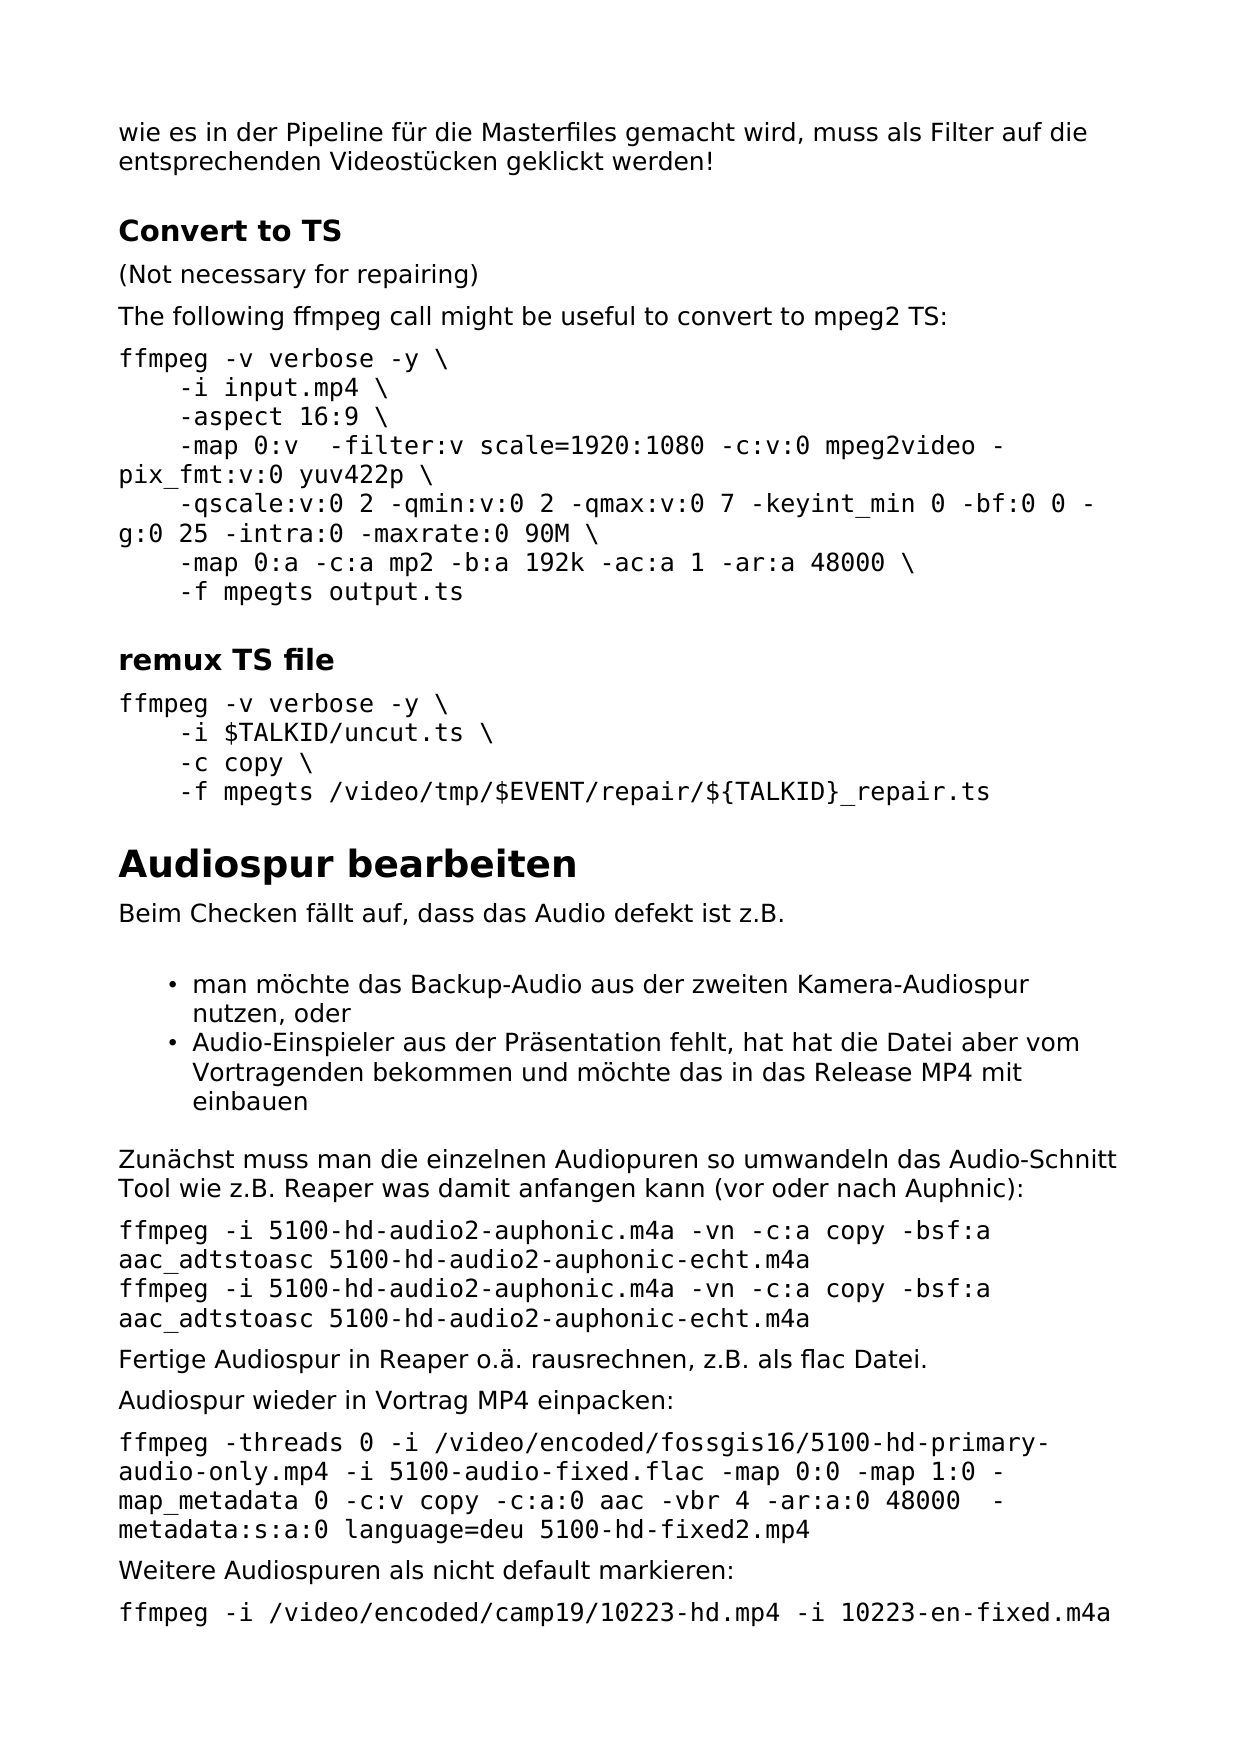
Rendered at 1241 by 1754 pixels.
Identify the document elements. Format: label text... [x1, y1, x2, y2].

text ffmpeg -i /video/encoded/camp19/10223-hd.mp4 -i 10223-en-fixed.m4a [118, 1598, 1122, 1627]
subtitle Audiospur bearbeiten [118, 843, 1122, 887]
text The following ffmpeg call might be useful to convert to mpeg2 TS: [118, 302, 1122, 331]
text wie es in der Pipeline für die Masterfiles gemacht wird, muss als Filter auf die entsprechenden Videostücken geklickt werden! [118, 118, 1122, 176]
text ffmpeg -v verbose -y \ -i input.mp4 \ -aspect 16:9 \ -map 0:v -filter:v scale=1920:1080 -c:v:0 mpeg2video -pix_fmt:v:0 yuv422p \ -qscale:v:0 2 -qmin:v:0 2 -qmax:v:0 7 -keyint_min 0 -bf:0 0 -g:0 25 -intra:0 -maxrate:0 90M \ -map 0:a -c:a mp2 -b:a 192k -ac:a 1 -ar:a 48000 \ -f mpegts output.ts [118, 344, 1122, 606]
text Weitere Audiospuren als nicht default markieren: [118, 1557, 1122, 1586]
list Audio-Einspieler aus der Präsentation fehlt, hat hat die Datei aber vom Vortragenden bekommen und möchte das in das Release MP4 mit einbauen [177, 1028, 1122, 1116]
text (Not necessary for repairing) [118, 260, 1122, 289]
list man möchte das Backup-Audio aus der zweiten Kamera-Audiospur nutzen, oder [177, 970, 1122, 1028]
text Audiospur wieder in Vortrag MP4 einpacken: [118, 1386, 1122, 1416]
subtitle remux TS file [118, 643, 1122, 677]
text Fertige Audiospur in Reaper o.ä. rausrechnen, z.B. als flac Datei. [118, 1345, 1122, 1374]
subtitle Convert to TS [118, 214, 1122, 248]
text ffmpeg -threads 0 -i /video/encoded/fossgis16/5100-hd-primary-audio-only.mp4 -i 5100-audio-fixed.flac -map 0:0 -map 1:0 -map_metadata 0 -c:v copy -c:a:0 aac -vbr 4 -ar:a:0 48000 -metadata:s:a:0 language=deu 5100-hd-fixed2.mp4 [118, 1428, 1122, 1545]
text ffmpeg -i 5100-hd-audio2-auphonic.m4a -vn -c:a copy -bsf:a aac_adtstoasc 5100-hd-audio2-auphonic-echt.m4a ffmpeg -i 5100-hd-audio2-auphonic.m4a -vn -c:a copy -bsf:a aac_adtstoasc 5100-hd-audio2-auphonic-echt.m4a [118, 1216, 1122, 1333]
text ffmpeg -v verbose -y \ -i $TALKID/uncut.ts \ -c copy \ -f mpegts /video/tmp/$EVENT/repair/${TALKID}_repair.ts [118, 689, 1122, 806]
text Beim Checken fällt auf, dass das Audio defekt ist z.B. [118, 899, 1122, 928]
text Zunächst muss man die einzelnen Audiopuren so umwandeln das Audio-Schnitt Tool wie z.B. Reaper was damit anfangen kann (vor oder nach Auphnic): [118, 1146, 1122, 1204]
